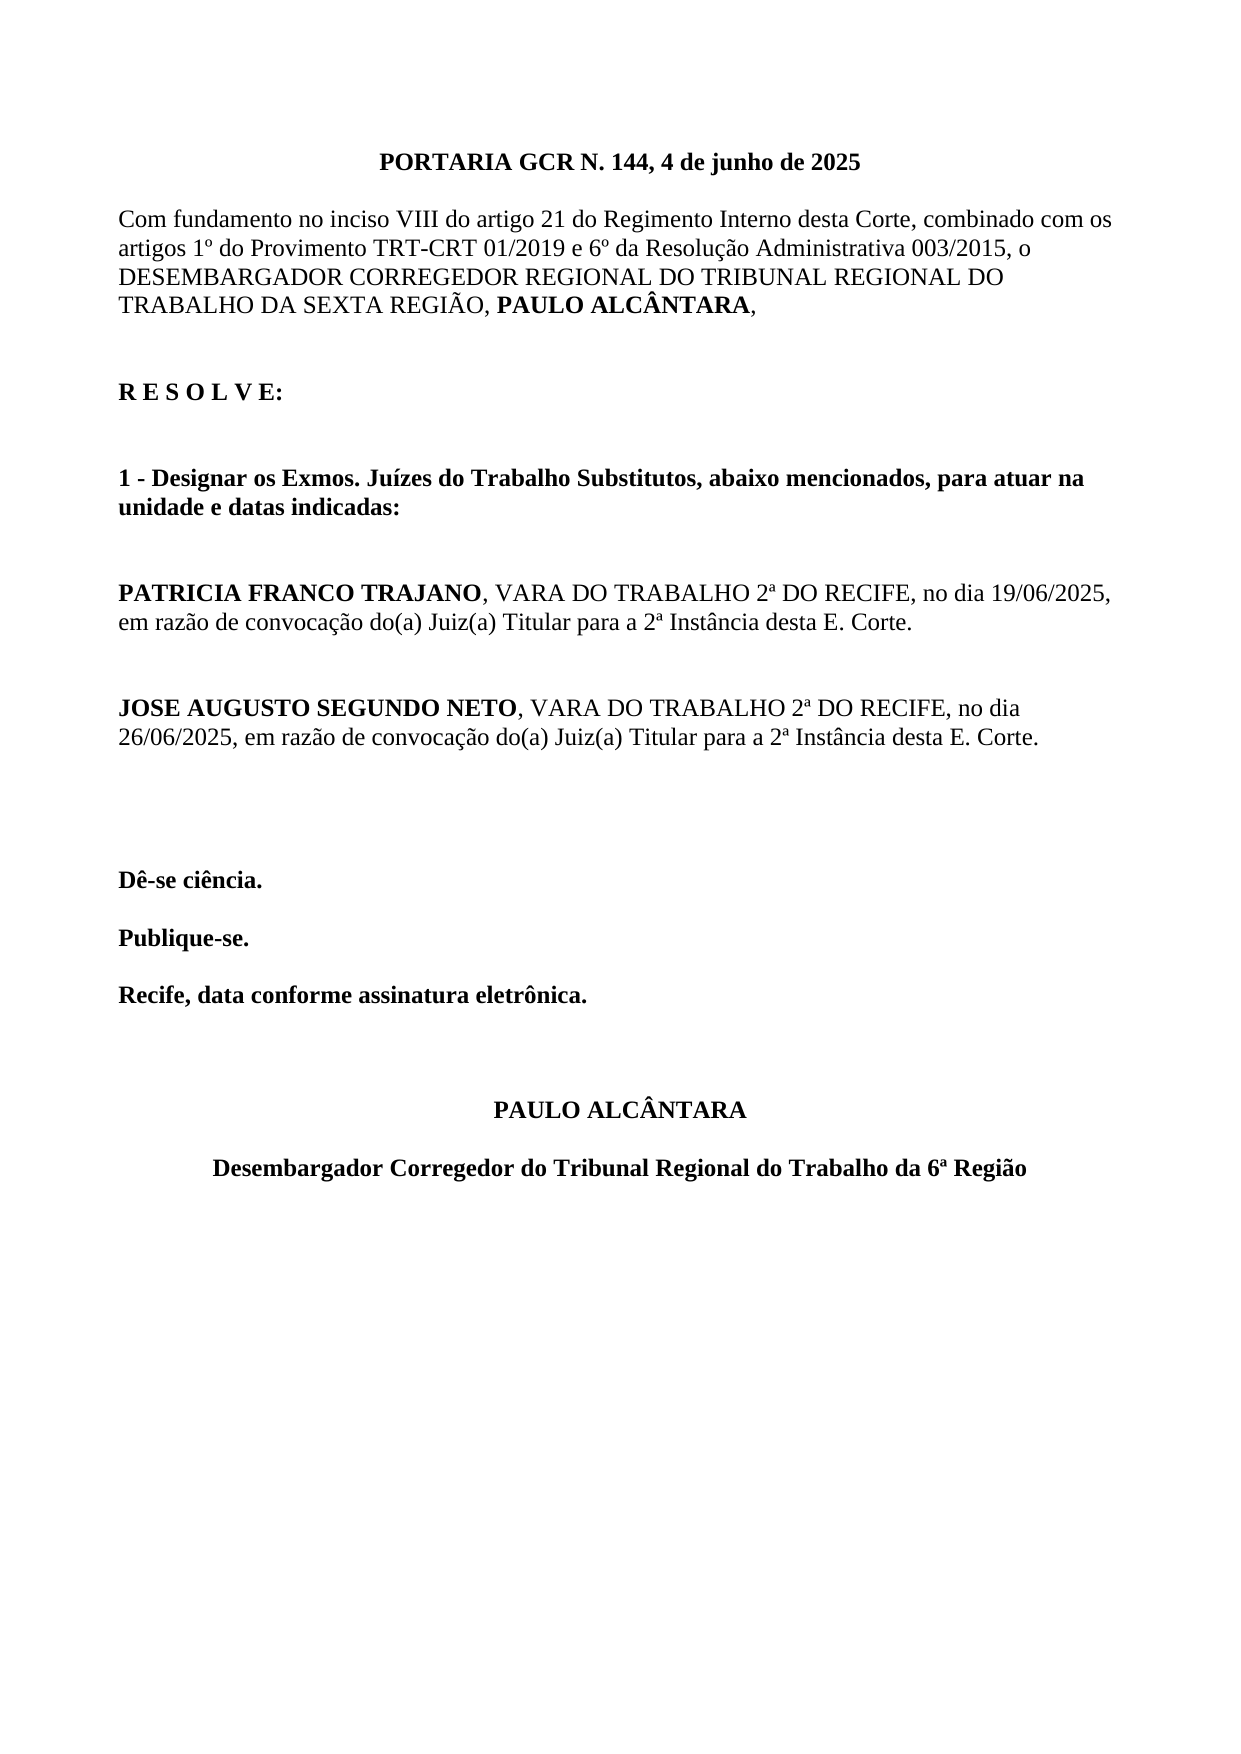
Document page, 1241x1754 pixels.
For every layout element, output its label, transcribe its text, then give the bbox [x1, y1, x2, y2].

text PAULO ALCÂNTARA [118, 1096, 1122, 1124]
text Publique-se. [118, 923, 1122, 952]
text PATRICIA FRANCO TRAJANO, VARA DO TRABALHO 2ª DO RECIFE, no dia 19/06/2025, em razão de convocação do(a) Juiz(a) Titular para a 2ª Instância desta E. Corte. [118, 578, 1122, 636]
text PORTARIA GCR N. 144, 4 de junho de 2025 [118, 147, 1122, 176]
text Recife, data conforme assinatura eletrônica. [118, 981, 1122, 1009]
text 1 - Designar os Exmos. Juízes do Trabalho Substitutos, abaixo mencionados, para atuar na unidade e datas indicadas: [118, 463, 1122, 521]
text Com fundamento no inciso VIII do artigo 21 do Regimento Interno desta Corte, combinado com os artigos 1º do Provimento TRT-CRT 01/2019 e 6º da Resolução Administrativa 003/2015, o DESEMBARGADOR CORREGEDOR REGIONAL DO TRIBUNAL REGIONAL DO TRABALHO DA SEXTA REGIÃO, PAULO ALCÂNTARA, [118, 204, 1122, 319]
text JOSE AUGUSTO SEGUNDO NETO, VARA DO TRABALHO 2ª DO RECIFE, no dia 26/06/2025, em razão de convocação do(a) Juiz(a) Titular para a 2ª Instância desta E. Corte. [118, 693, 1122, 751]
text R E S O L V E: [118, 377, 1122, 406]
text Dê-se ciência. [118, 866, 1122, 894]
text Desembargador Corregedor do Tribunal Regional do Trabalho da 6ª Região [118, 1153, 1122, 1182]
